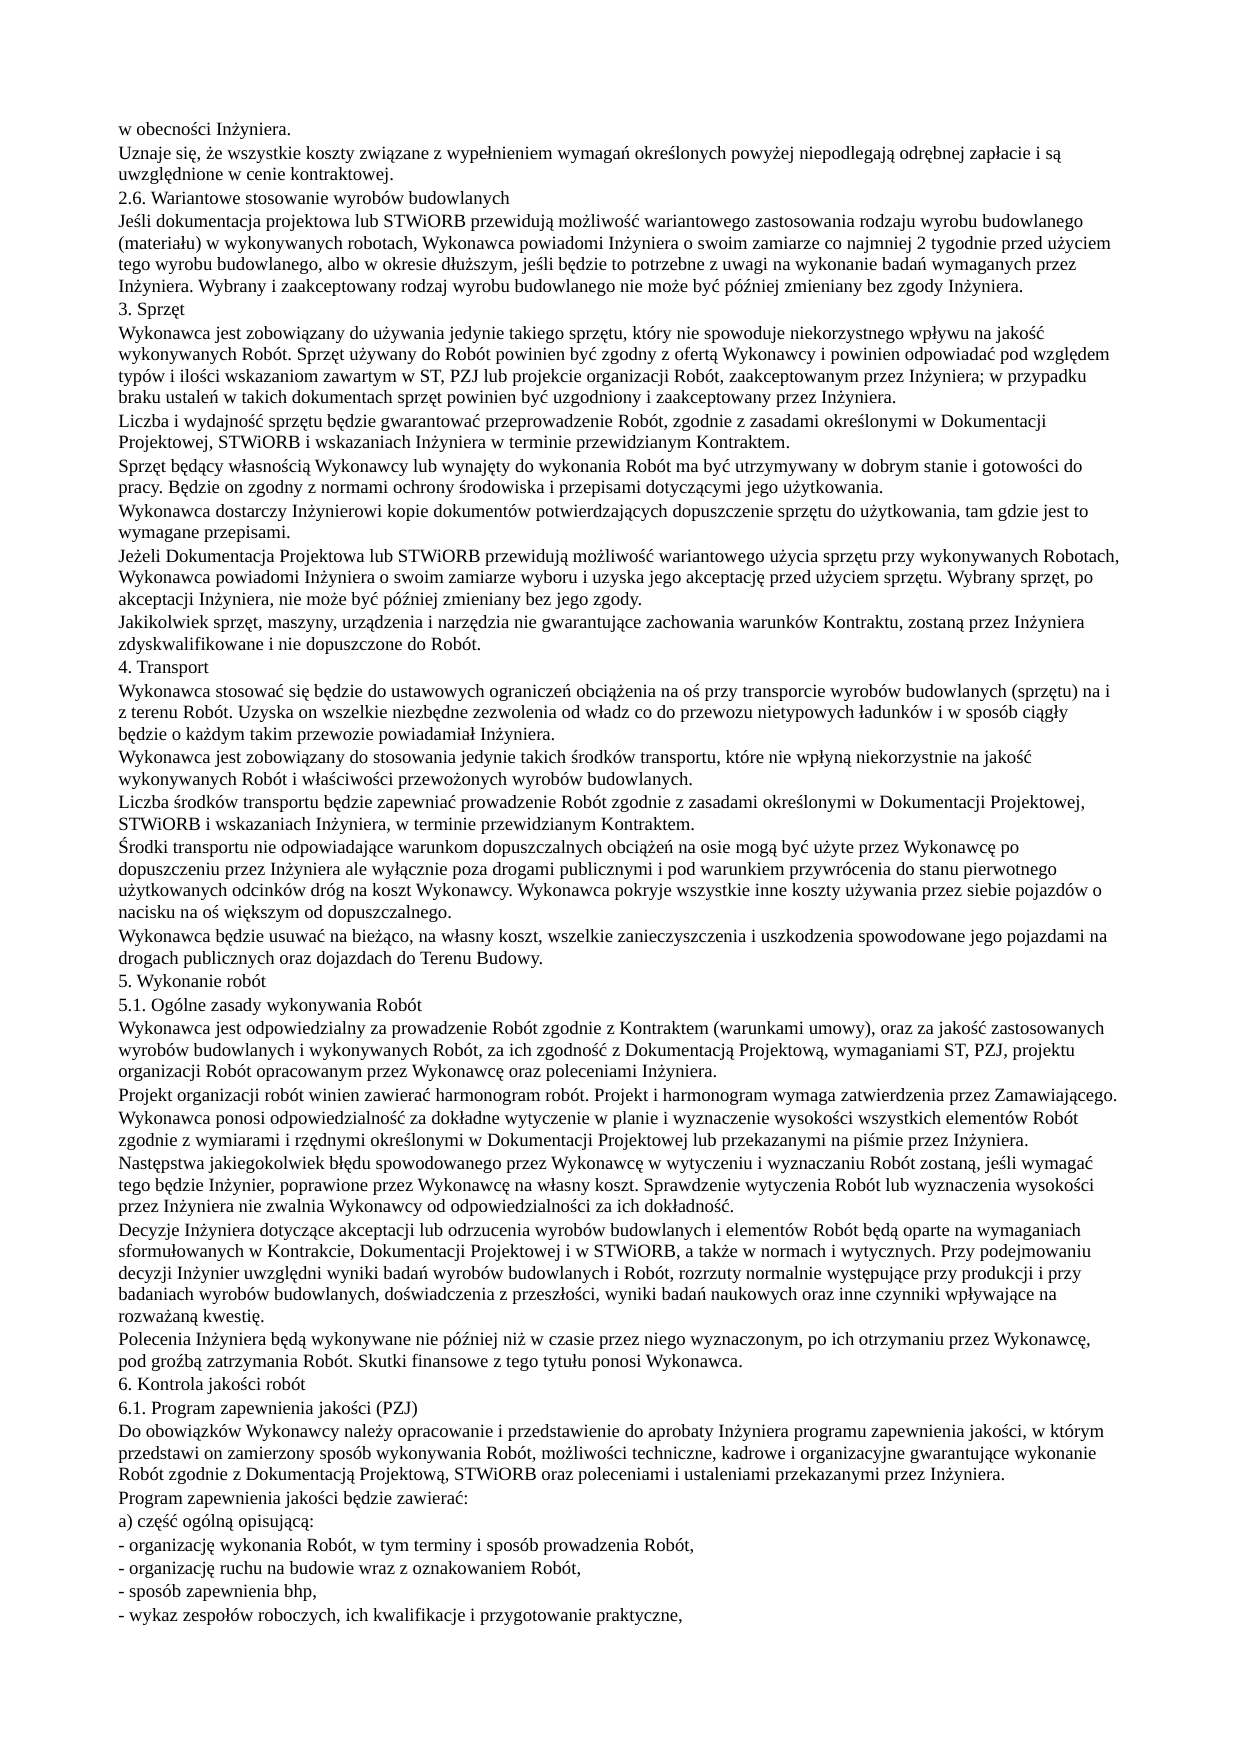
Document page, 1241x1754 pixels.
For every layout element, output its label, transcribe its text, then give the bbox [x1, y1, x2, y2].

text w obecności Inżyniera. [118, 118, 1122, 140]
text Jakikolwiek sprzęt, maszyny, urządzenia i narzędzia nie gwarantujące zachowania warunków Kontraktu, zostaną przez Inżyniera zdyskwalifikowane i nie dopuszczone do Robót. [118, 611, 1122, 654]
text - organizację wykonania Robót, w tym terminy i sposób prowadzenia Robót, [118, 1533, 1122, 1555]
text 6. Kontrola jakości robót [118, 1373, 1122, 1395]
text 4. Transport [118, 656, 1122, 678]
text Projekt organizacji robót winien zawierać harmonogram robót. Projekt i harmonogram wymaga zatwierdzenia przez Zamawiającego. [118, 1083, 1122, 1105]
text 3. Sprzęt [118, 298, 1122, 320]
text Wykonawca jest odpowiedzialny za prowadzenie Robót zgodnie z Kontraktem (warunkami umowy), oraz za jakość zastosowanych wyrobów budowlanych i wykonywanych Robót, za ich zgodność z Dokumentacją Projektową, wymaganiami ST, PZJ, projektu organizacji Robót opracowanym przez Wykonawcę oraz poleceniami Inżyniera. [118, 1017, 1122, 1082]
text Liczba i wydajność sprzętu będzie gwarantować przeprowadzenie Robót, zgodnie z zasadami określonymi w Dokumentacji Projektowej, STWiORB i wskazaniach Inżyniera w terminie przewidzianym Kontraktem. [118, 410, 1122, 453]
text Wykonawca dostarczy Inżynierowi kopie dokumentów potwierdzających dopuszczenie sprzętu do użytkowania, tam gdzie jest to wymagane przepisami. [118, 500, 1122, 543]
text Następstwa jakiegokolwiek błędu spowodowanego przez Wykonawcę w wytyczeniu i wyznaczaniu Robót zostaną, jeśli wymagać tego będzie Inżynier, poprawione przez Wykonawcę na własny koszt. Sprawdzenie wytyczenia Robót lub wyznaczenia wysokości przez Inżyniera nie zwalnia Wykonawcy od odpowiedzialności za ich dokładność. [118, 1152, 1122, 1217]
text Uznaje się, że wszystkie koszty związane z wypełnieniem wymagań określonych powyżej niepodlegają odrębnej zapłacie i są uwzględnione w cenie kontraktowej. [118, 142, 1122, 185]
text 2.6. Wariantowe stosowanie wyrobów budowlanych [118, 187, 1122, 208]
text Decyzje Inżyniera dotyczące akceptacji lub odrzucenia wyrobów budowlanych i elementów Robót będą oparte na wymaganiach sformułowanych w Kontrakcie, Dokumentacji Projektowej i w STWiORB, a także w normach i wytycznych. Przy podejmowaniu decyzji Inżynier uwzględni wyniki badań wyrobów budowlanych i Robót, rozrzuty normalnie występujące przy produkcji i przy badaniach wyrobów budowlanych, doświadczenia z przeszłości, wyniki badań naukowych oraz inne czynniki wpływające na rozważaną kwestię. [118, 1218, 1122, 1326]
text Polecenia Inżyniera będą wykonywane nie później niż w czasie przez niego wyznaczonym, po ich otrzymaniu przez Wykonawcę, pod groźbą zatrzymania Robót. Skutki finansowe z tego tytułu ponosi Wykonawca. [118, 1328, 1122, 1371]
text 6.1. Program zapewnienia jakości (PZJ) [118, 1397, 1122, 1418]
text 5. Wykonanie robót [118, 970, 1122, 992]
text - organizację ruchu na budowie wraz z oznakowaniem Robót, [118, 1557, 1122, 1578]
text Jeżeli Dokumentacja Projektowa lub STWiORB przewidują możliwość wariantowego użycia sprzętu przy wykonywanych Robotach, Wykonawca powiadomi Inżyniera o swoim zamiarze wyboru i uzyska jego akceptację przed użyciem sprzętu. Wybrany sprzęt, po akceptacji Inżyniera, nie może być później zmieniany bez jego zgody. [118, 545, 1122, 609]
text Wykonawca stosować się będzie do ustawowych ograniczeń obciążenia na oś przy transporcie wyrobów budowlanych (sprzętu) na i z terenu Robót. Uzyska on wszelkie niezbędne zezwolenia od władz co do przewozu nietypowych ładunków i w sposób ciągły będzie o każdym takim przewozie powiadamiał Inżyniera. [118, 680, 1122, 744]
text Środki transportu nie odpowiadające warunkom dopuszczalnych obciążeń na osie mogą być użyte przez Wykonawcę po dopuszczeniu przez Inżyniera ale wyłącznie poza drogami publicznymi i pod warunkiem przywrócenia do stanu pierwotnego użytkowanych odcinków dróg na koszt Wykonawcy. Wykonawca pokryje wszystkie inne koszty używania przez siebie pojazdów o nacisku na oś większym od dopuszczalnego. [118, 836, 1122, 922]
text a) część ogólną opisującą: [118, 1510, 1122, 1532]
text Wykonawca jest zobowiązany do stosowania jedynie takich środków transportu, które nie wpłyną niekorzystnie na jakość wykonywanych Robót i właściwości przewożonych wyrobów budowlanych. [118, 746, 1122, 789]
text Wykonawca jest zobowiązany do używania jedynie takiego sprzętu, który nie spowoduje niekorzystnego wpływu na jakość wykonywanych Robót. Sprzęt używany do Robót powinien być zgodny z ofertą Wykonawcy i powinien odpowiadać pod względem typów i ilości wskazaniom zawartym w ST, PZJ lub projekcie organizacji Robót, zaakceptowanym przez Inżyniera; w przypadku braku ustaleń w takich dokumentach sprzęt powinien być uzgodniony i zaakceptowany przez Inżyniera. [118, 322, 1122, 408]
text Jeśli dokumentacja projektowa lub STWiORB przewidują możliwość wariantowego zastosowania rodzaju wyrobu budowlanego (materiału) w wykonywanych robotach, Wykonawca powiadomi Inżyniera o swoim zamiarze co najmniej 2 tygodnie przed użyciem tego wyrobu budowlanego, albo w okresie dłuższym, jeśli będzie to potrzebne z uwagi na wykonanie badań wymaganych przez Inżyniera. Wybrany i zaakceptowany rodzaj wyrobu budowlanego nie może być później zmieniany bez zgody Inżyniera. [118, 210, 1122, 296]
text 5.1. Ogólne zasady wykonywania Robót [118, 993, 1122, 1015]
text Wykonawca będzie usuwać na bieżąco, na własny koszt, wszelkie zanieczyszczenia i uszkodzenia spowodowane jego pojazdami na drogach publicznych oraz dojazdach do Terenu Budowy. [118, 925, 1122, 968]
text - wykaz zespołów roboczych, ich kwalifikacje i przygotowanie praktyczne, [118, 1604, 1122, 1625]
text Wykonawca ponosi odpowiedzialność za dokładne wytyczenie w planie i wyznaczenie wysokości wszystkich elementów Robót zgodnie z wymiarami i rzędnymi określonymi w Dokumentacji Projektowej lub przekazanymi na piśmie przez Inżyniera. [118, 1107, 1122, 1150]
text Program zapewnienia jakości będzie zawierać: [118, 1487, 1122, 1508]
text Sprzęt będący własnością Wykonawcy lub wynajęty do wykonania Robót ma być utrzymywany w dobrym stanie i gotowości do pracy. Będzie on zgodny z normami ochrony środowiska i przepisami dotyczącymi jego użytkowania. [118, 455, 1122, 498]
text Liczba środków transportu będzie zapewniać prowadzenie Robót zgodnie z zasadami określonymi w Dokumentacji Projektowej, STWiORB i wskazaniach Inżyniera, w terminie przewidzianym Kontraktem. [118, 791, 1122, 834]
text Do obowiązków Wykonawcy należy opracowanie i przedstawienie do aprobaty Inżyniera programu zapewnienia jakości, w którym przedstawi on zamierzony sposób wykonywania Robót, możliwości techniczne, kadrowe i organizacyjne gwarantujące wykonanie Robót zgodnie z Dokumentacją Projektową, STWiORB oraz poleceniami i ustaleniami przekazanymi przez Inżyniera. [118, 1420, 1122, 1485]
text - sposób zapewnienia bhp, [118, 1580, 1122, 1602]
